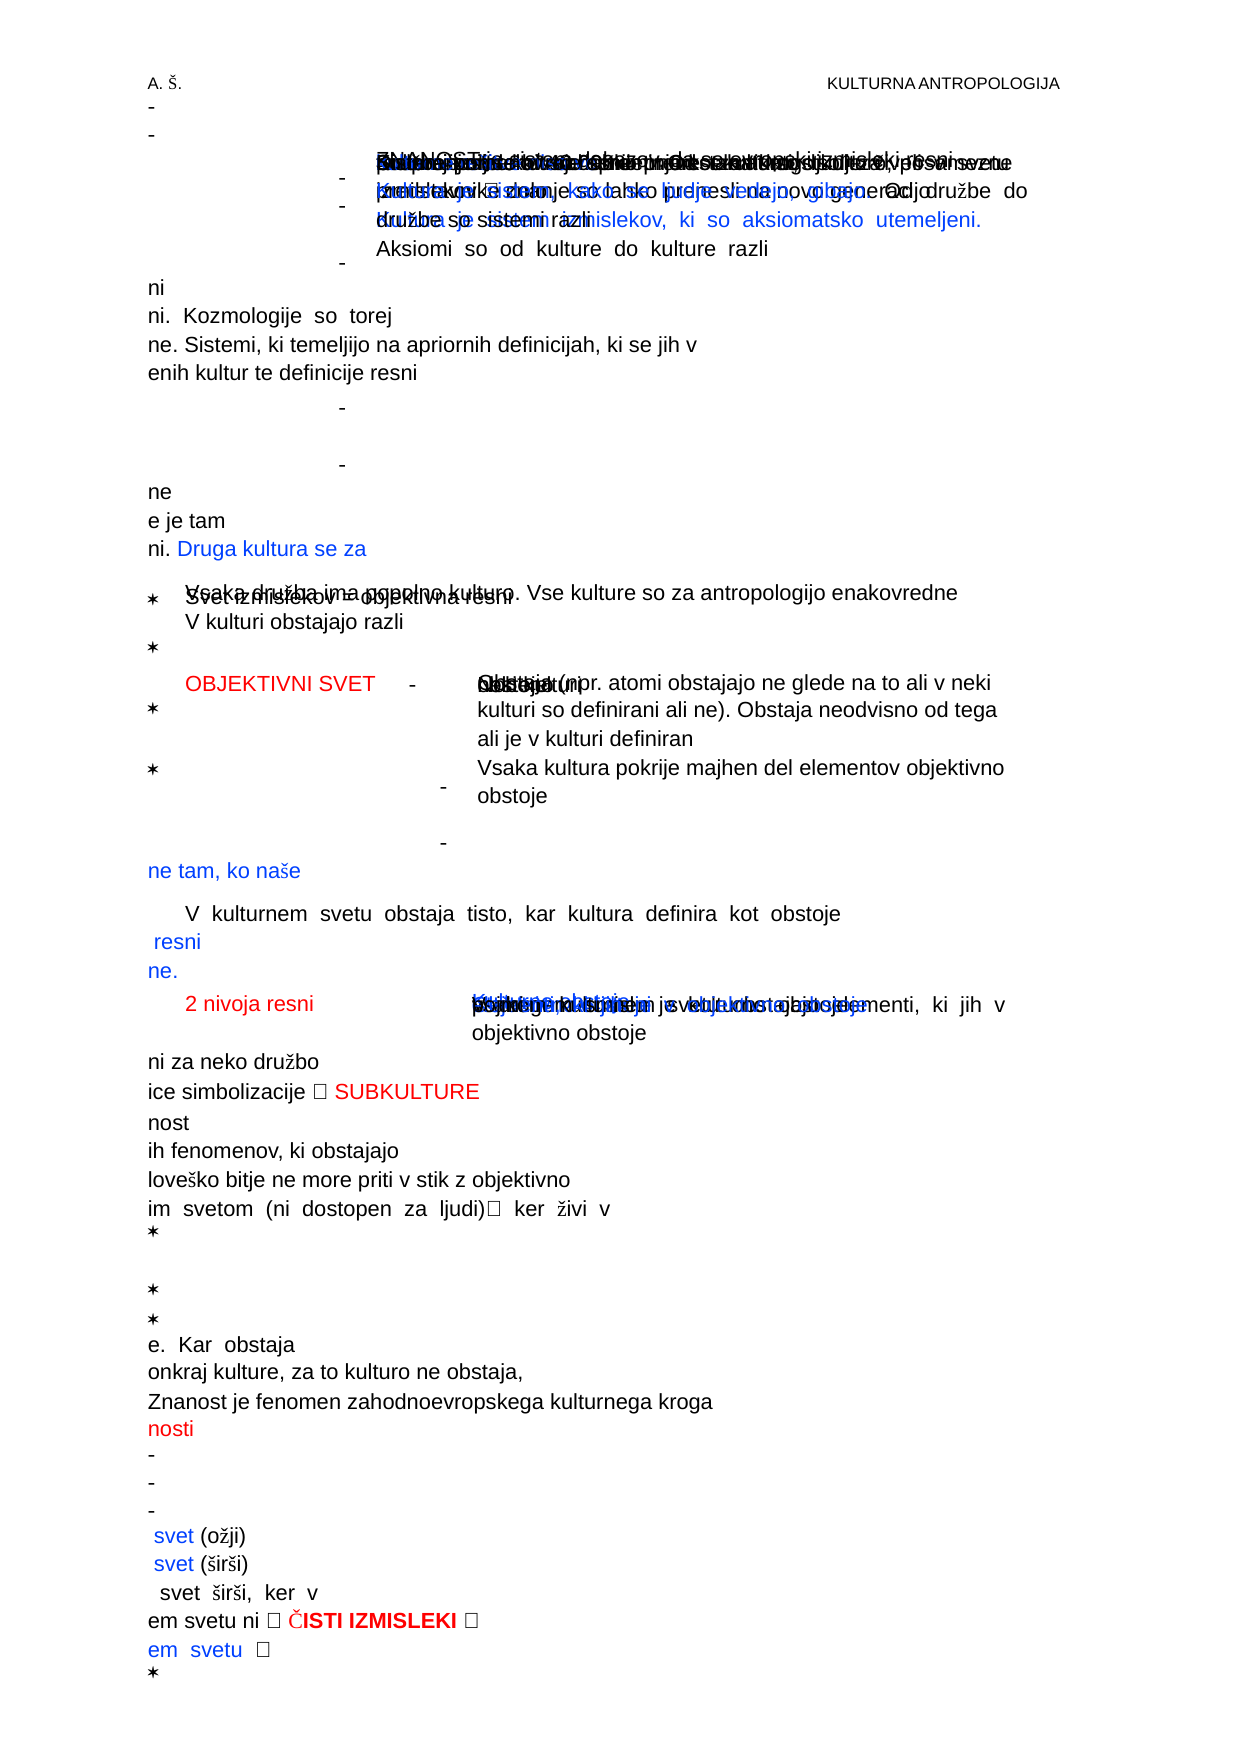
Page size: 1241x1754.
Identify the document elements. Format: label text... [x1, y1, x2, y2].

text ne. Sistemi, ki temeljijo na apriornih definicijah, ki se jih v [148, 329, 1093, 358]
text svet (širši) [148, 1549, 1093, 1577]
text im svetom (ni dostopen za ljudi) ker živi v [148, 1193, 1093, 1222]
text ih fenomenov, ki obstajajo [148, 1136, 1093, 1165]
text OBJEKTIVNI SVET - [185, 671, 452, 697]
text svet (ožji) [148, 1523, 1093, 1549]
text družbe so sistemi razli [376, 204, 1121, 233]
text - [439, 827, 451, 855]
text Svet izmislekov = objektivna resni [185, 580, 1080, 610]
text  [148, 1222, 1093, 1242]
text ni. Kozmologije so torej [148, 301, 1093, 329]
text e. Kar obstaja [148, 1331, 1093, 1357]
text  [148, 1663, 1093, 1683]
text onkraj kulture, za to kulturo ne obstaja, [148, 1357, 1093, 1385]
text ne. [148, 955, 1093, 984]
text pojmi [472, 989, 1105, 1018]
text ali je v kulturi definiran [477, 723, 1099, 752]
text e je tam [148, 505, 1093, 534]
text Kultura je sistem, kako se ljudje vedejo, gibajo. Od družbe do [376, 176, 1121, 204]
text A. Š. [147, 74, 272, 93]
text ne tam, ko naše [148, 563, 1093, 884]
text kulturi so definirani ali ne). Obstaja neodvisno od tega [477, 698, 1099, 723]
text - [148, 1441, 1093, 1466]
text objektivno obstoje [472, 1018, 1105, 1047]
text Aksiomi so od kulture do kulture razli [376, 233, 1121, 262]
text  [148, 1271, 1093, 1301]
text resni [148, 884, 1093, 955]
text V kulturi obstajajo razli [185, 610, 1080, 636]
text KULTURNA ANTROPOLOGIJA [827, 74, 1092, 93]
text - [148, 78, 1093, 118]
text  [147, 751, 167, 812]
text - [338, 189, 350, 218]
text Družbenost se hitreje spreminja kot kulturnost [376, 147, 1121, 176]
text nosti [148, 1416, 1093, 1441]
text nost [148, 1106, 1093, 1136]
text - [338, 247, 350, 275]
text enih kultur te definicije resni [148, 358, 1093, 386]
text ice simbolizacije  SUBKULTURE [148, 1075, 1093, 1106]
text - [439, 773, 451, 798]
text Znanost je fenomen zahodnoevropskega kulturnega kroga [148, 1385, 1093, 1416]
text - [338, 394, 350, 419]
text  [147, 590, 167, 630]
text loveško bitje ne more priti v stik z objektivno [148, 1165, 1093, 1193]
text obstoje [477, 781, 1099, 809]
text Vsaka kultura pokrije majhen del elementov objektivno [477, 752, 1099, 781]
text - [148, 1495, 1093, 1523]
text - [148, 1466, 1093, 1495]
text  [148, 1301, 1093, 1331]
text  [147, 630, 167, 691]
text ni. Druga kultura se za [148, 534, 1093, 563]
text neki kulturi [477, 669, 1099, 698]
text svet širši, ker v [148, 1577, 1093, 1606]
text - [338, 448, 350, 477]
text V kulturnem svetu obstaja tisto, kar kultura definira kot obstoje [185, 901, 1103, 926]
text 2 nivoja resni [185, 991, 407, 1016]
text  [147, 691, 167, 751]
text ne [148, 386, 1093, 505]
text ni [148, 147, 1093, 301]
text ni za neko družbo [148, 984, 1093, 1075]
text em svetu ni  ČISTI IZMISLEKI  [148, 1606, 1093, 1635]
text - [148, 118, 1093, 147]
text em svetu  [148, 1635, 1093, 1663]
text - [338, 164, 350, 189]
